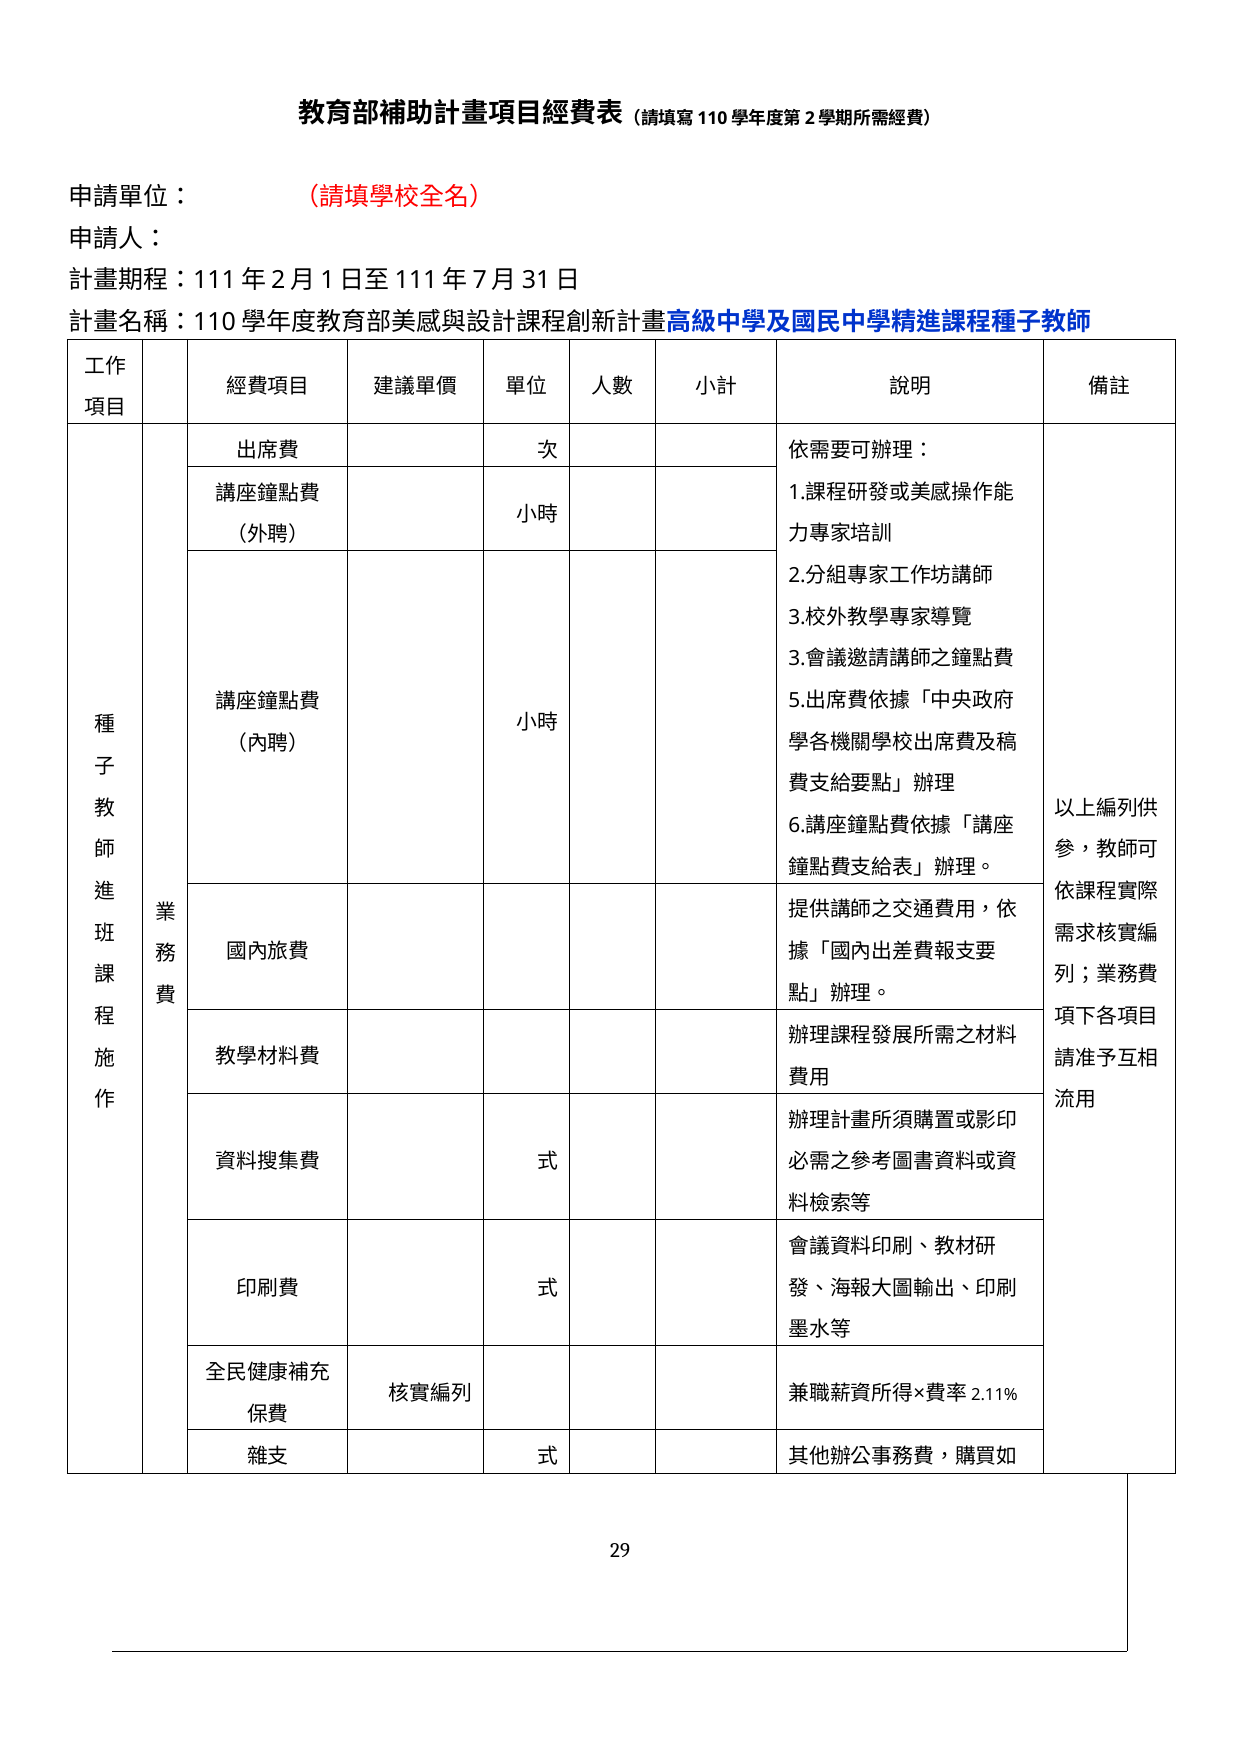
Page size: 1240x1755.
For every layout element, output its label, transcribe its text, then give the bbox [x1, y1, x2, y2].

table_cell 雜支 [188, 1430, 347, 1473]
table_cell [570, 1430, 655, 1473]
table_cell [348, 551, 483, 882]
table_cell [656, 884, 776, 1008]
table_cell [570, 1010, 655, 1093]
table_header [143, 340, 187, 423]
text 申請單位： （請填學校全名） [68, 172, 1127, 214]
table_cell [570, 1346, 655, 1429]
table_cell [656, 1220, 776, 1345]
table_cell 式 [484, 1220, 569, 1345]
table_header 人數 [570, 340, 655, 423]
table_cell 以上編列供參，教師可依課程實際需求核實編列；業務費項下各項目請准予互相流用 [1044, 424, 1175, 1473]
table_cell [570, 551, 655, 882]
table_cell 依需要可辦理： 1.課程研發或美感操作能力專家培訓 2.分組專家工作坊講師 3.校外教學專家導覽 3.會議邀請講師之鐘點費 5.出席費依據「中央政府學各機關學校出席費及稿費支給要點」辦理 6.講座鐘點費依據「講座鐘點費支給表」辦理。 [777, 424, 1043, 882]
table_header 建議單價 [348, 340, 483, 423]
table_cell 小時 [484, 551, 569, 882]
table_cell 辦理課程發展所需之材料費用 [777, 1010, 1043, 1093]
table_cell [348, 467, 483, 550]
table_header 小計 [656, 340, 776, 423]
table_cell 次 [484, 424, 569, 466]
table_cell 講座鐘點費（外聘） [188, 467, 347, 550]
table_cell [656, 551, 776, 882]
table_cell [656, 424, 776, 466]
table_cell [570, 1094, 655, 1219]
text 申請人： [68, 214, 1127, 255]
table_cell [348, 1430, 483, 1473]
table_cell 資料搜集費 [188, 1094, 347, 1219]
table_cell [656, 1010, 776, 1093]
text 教育部補助計畫項目經費表（請填寫110學年度第2學期所需經費） [112, 89, 1127, 130]
table_cell [656, 1346, 776, 1429]
table_cell [348, 1094, 483, 1219]
table_cell 兼職薪資所得×費率2.11% [777, 1346, 1043, 1429]
text 計畫期程：111年2月1日至111年7月31日 [68, 255, 1127, 297]
table_cell 辦理計畫所須購置或影印必需之參考圖書資料或資料檢索等 [777, 1094, 1043, 1219]
table_cell 全民健康補充保費 [188, 1346, 347, 1429]
table_cell 核實編列 [348, 1346, 483, 1429]
table_cell [656, 1430, 776, 1473]
table_header 說明 [777, 340, 1043, 423]
table_header 經費項目 [188, 340, 347, 423]
text 計畫名稱：110學年度教育部美感與設計課程創新計畫高級中學及國民中學精進課程種子教師 [68, 297, 1127, 339]
table_cell 會議資料印刷、教材研發、海報大圖輸出、印刷墨水等 [777, 1220, 1043, 1345]
table_cell [348, 1220, 483, 1345]
table_cell 小時 [484, 467, 569, 550]
table_cell 式 [484, 1094, 569, 1219]
table_cell 種 子 教 師 進 班 課 程 施 作 [68, 424, 142, 1473]
table_cell 國內旅費 [188, 884, 347, 1008]
table_cell [484, 1346, 569, 1429]
table_cell 提供講師之交通費用，依據「國內出差費報支要點」辦理。 [777, 884, 1043, 1008]
table_header 工作項目 [68, 340, 142, 423]
table_cell 印刷費 [188, 1220, 347, 1345]
table_cell [570, 467, 655, 550]
table_cell 講座鐘點費（內聘） [188, 551, 347, 882]
table_cell [570, 424, 655, 466]
table_cell [484, 884, 569, 1008]
table_cell 教學材料費 [188, 1010, 347, 1093]
table_cell [570, 1220, 655, 1345]
table_cell 業務費 [143, 424, 187, 1473]
table_header 單位 [484, 340, 569, 423]
table_cell [348, 424, 483, 466]
table_cell [348, 884, 483, 1008]
table_cell 其他辦公事務費，購買如 [777, 1430, 1043, 1473]
table_cell 式 [484, 1430, 569, 1473]
table_cell [348, 1010, 483, 1093]
table_cell 出席費 [188, 424, 347, 466]
table_cell [484, 1010, 569, 1093]
table_header 備註 [1044, 340, 1175, 423]
table_cell [570, 884, 655, 1008]
table_cell [656, 467, 776, 550]
table_cell [656, 1094, 776, 1219]
